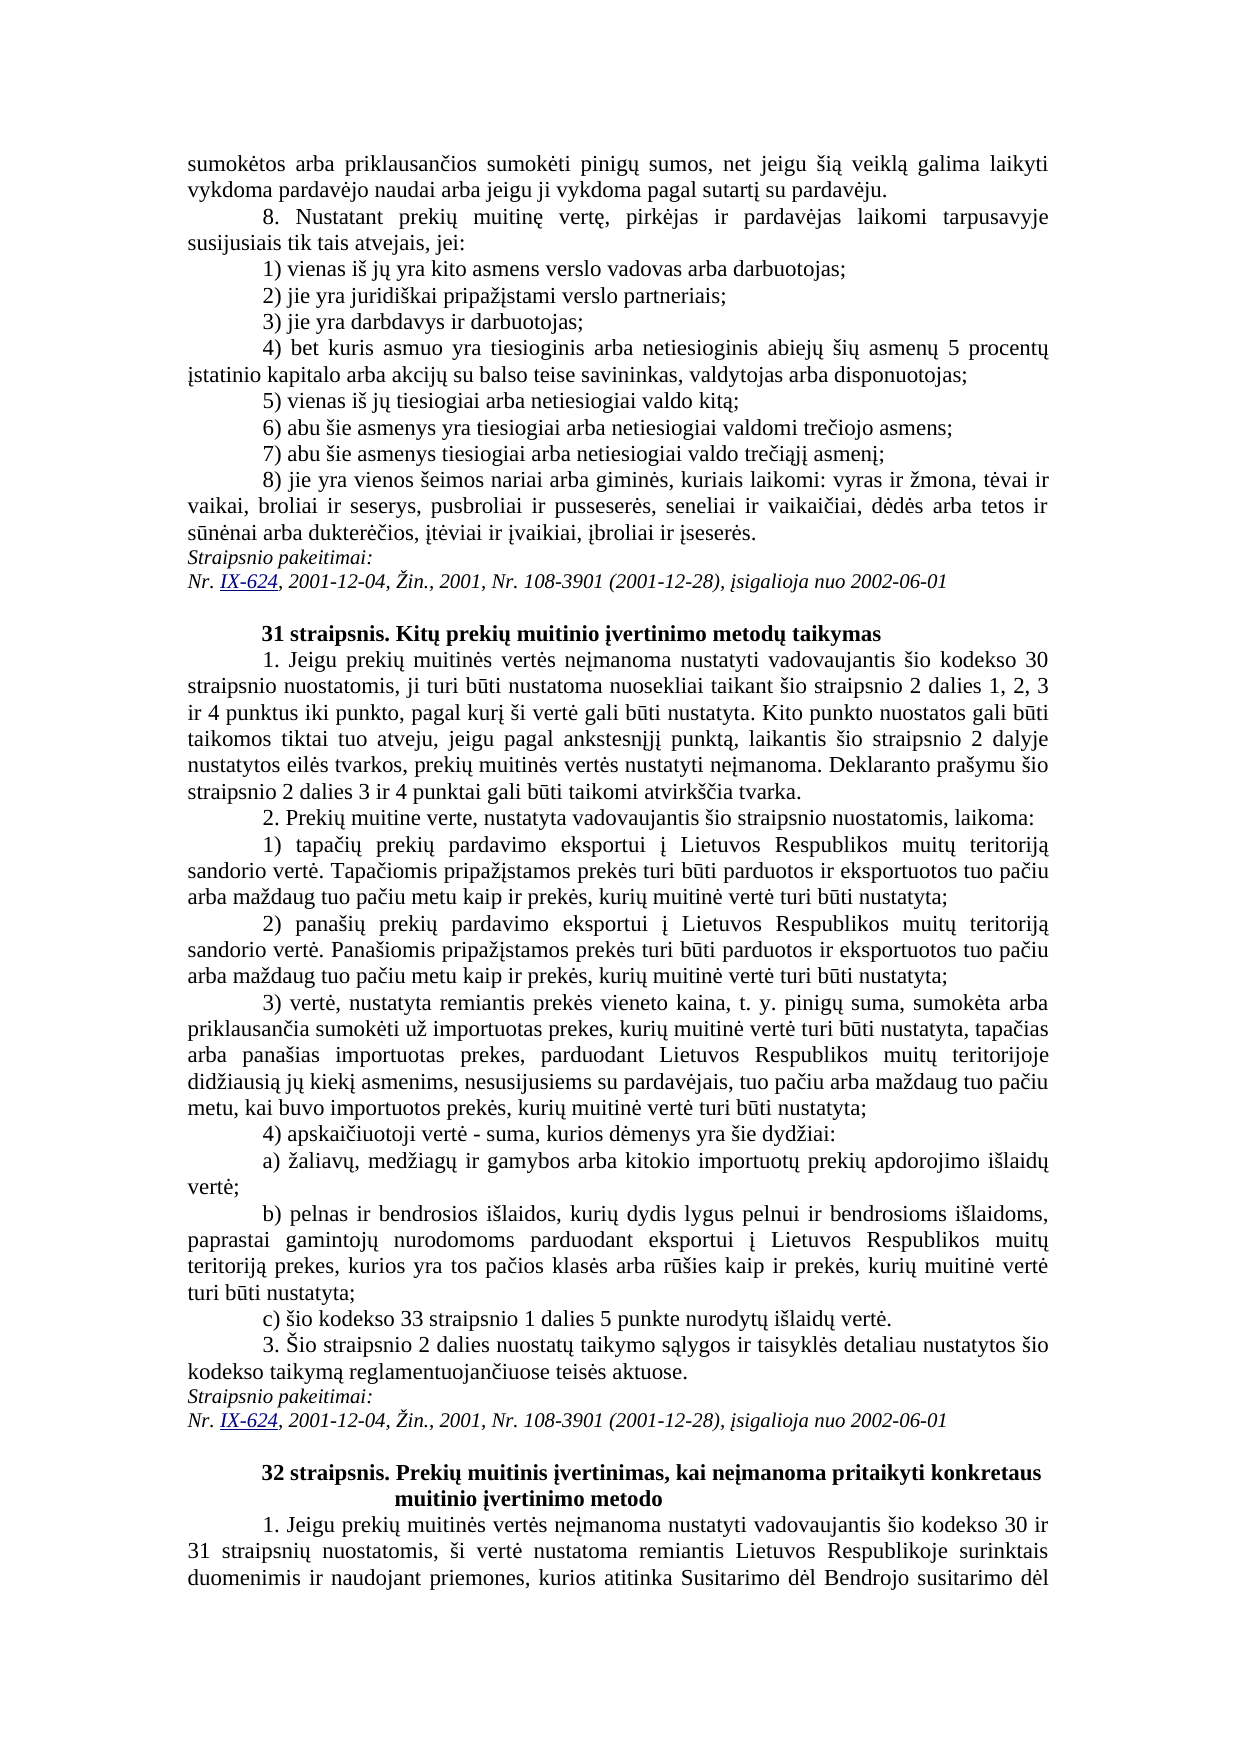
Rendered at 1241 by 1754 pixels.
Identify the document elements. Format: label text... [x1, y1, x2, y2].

text 8. Nustatant prekių muitinę vertę, pirkėjas ir pardavėjas laikomi tarpusavyje susijusiais tik tais atvejais, jei: [187, 203, 1050, 255]
text Straipsnio pakeitimai: [187, 1384, 1050, 1408]
text 1) vienas iš jų yra kito asmens verslo vadovas arba darbuotojas; [187, 255, 1050, 282]
text 1) tapačių prekių pardavimo eksportui į Lietuvos Respublikos muitų teritoriją sandorio vertė. Tapačiomis pripažįstamos prekės turi būti parduotos ir eksportuotos tuo pačiu arba maždaug tuo pačiu metu kaip ir prekės, kurių muitinė vertė turi būti nustatyta; [187, 831, 1050, 910]
text 7) abu šie asmenys tiesiogiai arba netiesiogiai valdo trečiąjį asmenį; [187, 440, 1050, 466]
text 4) bet kuris asmuo yra tiesioginis arba netiesioginis abiejų šių asmenų 5 procentų įstatinio kapitalo arba akcijų su balso teise savininkas, valdytojas arba disponuotojas; [187, 334, 1050, 387]
text muitinio įvertinimo metodo [187, 1485, 1050, 1511]
text Nr. IX-624, 2001-12-04, Žin., 2001, Nr. 108-3901 (2001-12-28), įsigalioja nuo 2002-06-01 [187, 1408, 1050, 1432]
text 1. Jeigu prekių muitinės vertės neįmanoma nustatyti vadovaujantis šio kodekso 30 ir 31 straipsnių nuostatomis, ši vertė nustatoma remiantis Lietuvos Respublikoje surinktais duomenimis ir naudojant priemones, kurios atitinka Susitarimo dėl Bendrojo susitarimo dėl [187, 1511, 1050, 1590]
text 3. Šio straipsnio 2 dalies nuostatų taikymo sąlygos ir taisyklės detaliau nustatytos šio kodekso taikymą reglamentuojančiuose teisės aktuose. [187, 1331, 1050, 1384]
text 8) jie yra vienos šeimos nariai arba giminės, kuriais laikomi: vyras ir žmona, tėvai ir vaikai, broliai ir seserys, pusbroliai ir pusseserės, seneliai ir vaikaičiai, dėdės arba tetos ir sūnėnai arba dukterėčios, įtėviai ir įvaikiai, įbroliai ir įseserės. [187, 466, 1050, 545]
text 32 straipsnis. Prekių muitinis įvertinimas, kai neįmanoma pritaikyti konkretaus [187, 1458, 1050, 1485]
text Straipsnio pakeitimai: [187, 545, 1050, 569]
text 3) jie yra darbdavys ir darbuotojas; [187, 308, 1050, 334]
text 2. Prekių muitine verte, nustatyta vadovaujantis šio straipsnio nuostatomis, laikoma: [187, 804, 1050, 831]
text 2) panašių prekių pardavimo eksportui į Lietuvos Respublikos muitų teritoriją sandorio vertė. Panašiomis pripažįstamos prekės turi būti parduotos ir eksportuotos tuo pačiu arba maždaug tuo pačiu metu kaip ir prekės, kurių muitinė vertė turi būti nustatyta; [187, 910, 1050, 989]
text 1. Jeigu prekių muitinės vertės neįmanoma nustatyti vadovaujantis šio kodekso 30 straipsnio nuostatomis, ji turi būti nustatoma nuosekliai taikant šio straipsnio 2 dalies 1, 2, 3 ir 4 punktus iki punkto, pagal kurį ši vertė gali būti nustatyta. Kito punkto nuostatos gali būti taikomos tiktai tuo atveju, jeigu pagal ankstesnįjį punktą, laikantis šio straipsnio 2 dalyje nustatytos eilės tvarkos, prekių muitinės vertės nustatyti neįmanoma. Deklaranto prašymu šio straipsnio 2 dalies 3 ir 4 punktai gali būti taikomi atvirkščia tvarka. [187, 646, 1050, 804]
text 5) vienas iš jų tiesiogiai arba netiesiogiai valdo kitą; [187, 387, 1050, 413]
text sumokėtos arba priklausančios sumokėti pinigų sumos, net jeigu šią veiklą galima laikyti vykdoma pardavėjo naudai arba jeigu ji vykdoma pagal sutartį su pardavėju. [187, 150, 1050, 203]
text c) šio kodekso 33 straipsnio 1 dalies 5 punkte nurodytų išlaidų vertė. [187, 1305, 1050, 1331]
text a) žaliavų, medžiagų ir gamybos arba kitokio importuotų prekių apdorojimo išlaidų vertė; [187, 1147, 1050, 1199]
text Nr. IX-624, 2001-12-04, Žin., 2001, Nr. 108-3901 (2001-12-28), įsigalioja nuo 2002-06-01 [187, 569, 1050, 593]
text 3) vertė, nustatyta remiantis prekės vieneto kaina, t. y. pinigų suma, sumokėta arba priklausančia sumokėti už importuotas prekes, kurių muitinė vertė turi būti nustatyta, tapačias arba panašias importuotas prekes, parduodant Lietuvos Respublikos muitų teritorijoje didžiausią jų kiekį asmenims, nesusijusiems su pardavėjais, tuo pačiu arba maždaug tuo pačiu metu, kai buvo importuotos prekės, kurių muitinė vertė turi būti nustatyta; [187, 989, 1050, 1121]
text 31 straipsnis. Kitų prekių muitinio įvertinimo metodų taikymas [187, 620, 1050, 646]
text 4) apskaičiuotoji vertė - suma, kurios dėmenys yra šie dydžiai: [187, 1121, 1050, 1147]
text 2) jie yra juridiškai pripažįstami verslo partneriais; [187, 282, 1050, 308]
text 6) abu šie asmenys yra tiesiogiai arba netiesiogiai valdomi trečiojo asmens; [187, 413, 1050, 440]
text b) pelnas ir bendrosios išlaidos, kurių dydis lygus pelnui ir bendrosioms išlaidoms, paprastai gamintojų nurodomoms parduodant eksportui į Lietuvos Respublikos muitų teritoriją prekes, kurios yra tos pačios klasės arba rūšies kaip ir prekės, kurių muitinė vertė turi būti nustatyta; [187, 1199, 1050, 1305]
